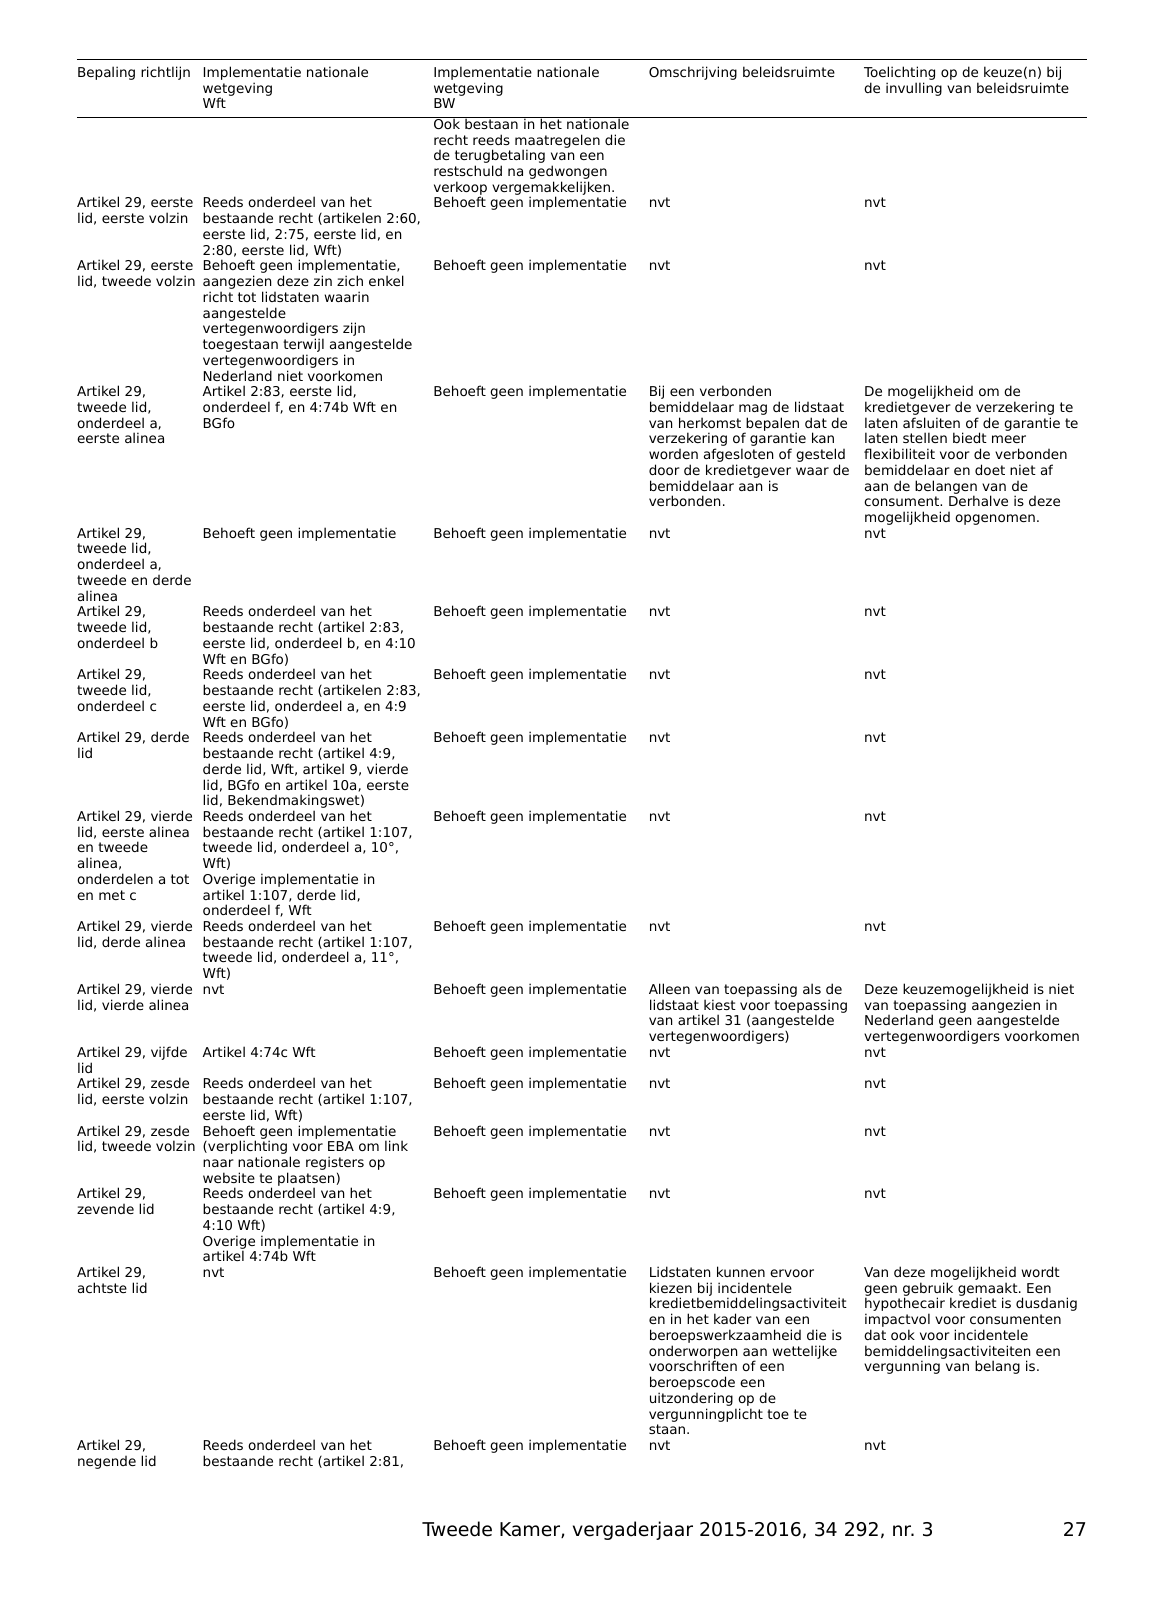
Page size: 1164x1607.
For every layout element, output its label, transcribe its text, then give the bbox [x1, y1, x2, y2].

table_cell Artikel 29, tweede lid, onderdeel b [77, 604, 196, 667]
table_cell [77, 118, 196, 195]
table_cell nvt [643, 1438, 858, 1469]
table_cell nvt [643, 1123, 858, 1186]
table_cell Reeds onderdeel van het bestaande recht (artikel 2:83, eerste lid, onderdeel b, en 4:10 Wft en BGfo) [196, 604, 427, 667]
table_cell Artikel 29, tweede lid, onderdeel c [77, 667, 196, 730]
table_cell nvt [643, 667, 858, 730]
table_cell Behoeft geen implementatie [427, 384, 643, 526]
table_cell Behoeft geen implementatie [427, 1265, 643, 1438]
table_cell Behoeft geen implementatie [427, 919, 643, 982]
table_cell nvt [858, 919, 1087, 982]
table_cell Behoeft geen implementatie [427, 1186, 643, 1265]
table_cell nvt [643, 526, 858, 604]
table_cell nvt [643, 1186, 858, 1265]
table_header Bepaling richtlijn [77, 60, 196, 117]
table_cell [643, 118, 858, 195]
table_cell Artikel 29, vierde lid, eerste alinea en tweede alinea, onderdelen a tot en met c [77, 809, 196, 919]
table_cell Artikel 29, vijfde lid [77, 1045, 196, 1076]
table_cell Artikel 29, achtste lid [77, 1265, 196, 1438]
table_cell Artikel 29, zesde lid, eerste volzin [77, 1076, 196, 1123]
table_cell Behoeft geen implementatie [427, 1076, 643, 1123]
table_cell Reeds onderdeel van het bestaande recht (artikel 1:107, tweede lid, onderdeel a, 10°, Wft) Overige implementatie in artikel 1:107, derde lid, onderdeel f, Wft [196, 809, 427, 919]
table_cell Behoeft geen implementatie [427, 526, 643, 604]
table_cell nvt [643, 919, 858, 982]
table_cell nvt [858, 1438, 1087, 1469]
table_cell nvt [858, 604, 1087, 667]
table_header Toelichting op de keuze(n) bij de invulling van beleidsruimte [858, 60, 1087, 117]
table_cell Reeds onderdeel van het bestaande recht (artikel 1:107, tweede lid, onderdeel a, 11°, Wft) [196, 919, 427, 982]
table_cell Reeds onderdeel van het bestaande recht (artikelen 2:83, eerste lid, onderdeel a, en 4:9 Wft en BGfo) [196, 667, 427, 730]
table_cell [858, 118, 1087, 195]
table_cell nvt [196, 982, 427, 1045]
table_cell nvt [643, 1045, 858, 1076]
table_cell Reeds onderdeel van het bestaande recht (artikel 2:81, [196, 1438, 427, 1469]
table_cell Behoeft geen implementatie [427, 730, 643, 809]
table_cell nvt [643, 258, 858, 384]
table_cell Deze keuzemogelijkheid is niet van toepassing aangezien in Nederland geen aangestelde vertegenwoordigers voorkomen [858, 982, 1087, 1045]
table_cell Artikel 29, eerste lid, tweede volzin [77, 258, 196, 384]
table_cell nvt [643, 1076, 858, 1123]
table_cell Artikel 4:74c Wft [196, 1045, 427, 1076]
table_cell nvt [858, 258, 1087, 384]
table_cell Behoeft geen implementatie [427, 1438, 643, 1469]
table_cell Artikel 29, negende lid [77, 1438, 196, 1469]
table_cell Behoeft geen implementatie, aangezien deze zin zich enkel richt tot lidstaten waarin aangestelde vertegenwoordigers zijn toegestaan terwijl aangestelde vertegenwoordigers in Nederland niet voorkomen [196, 258, 427, 384]
table_header Implementatie nationale wetgeving BW [427, 60, 643, 117]
table_cell nvt [858, 667, 1087, 730]
table_cell Ook bestaan in het nationale recht reeds maatregelen die de terugbetaling van een restschuld na gedwongen verkoop vergemakkelijken. [427, 118, 643, 195]
table_cell Artikel 29, derde lid [77, 730, 196, 809]
table_cell nvt [858, 1186, 1087, 1265]
table_header Omschrijving beleidsruimte [643, 60, 858, 117]
table_cell Behoeft geen implementatie [427, 1045, 643, 1076]
table_cell Artikel 29, zevende lid [77, 1186, 196, 1265]
table_cell Behoeft geen implementatie [427, 809, 643, 919]
table_cell nvt [643, 195, 858, 258]
table_cell nvt [858, 1076, 1087, 1123]
table_cell nvt [643, 730, 858, 809]
table_cell Artikel 29, vierde lid, vierde alinea [77, 982, 196, 1045]
table_cell nvt [858, 1123, 1087, 1186]
table_cell nvt [858, 1045, 1087, 1076]
table_cell [196, 118, 427, 195]
table_cell Behoeft geen implementatie [427, 258, 643, 384]
table_cell Artikel 2:83, eerste lid, onderdeel f, en 4:74b Wft en BGfo [196, 384, 427, 526]
table_cell Behoeft geen implementatie [427, 667, 643, 730]
table_cell nvt [643, 604, 858, 667]
table_cell Reeds onderdeel van het bestaande recht (artikel 1:107, eerste lid, Wft) [196, 1076, 427, 1123]
table_cell Behoeft geen implementatie [427, 195, 643, 258]
table_header Implementatie nationale wetgeving Wft [196, 60, 427, 117]
table_cell Reeds onderdeel van het bestaande recht (artikel 4:9, 4:10 Wft) Overige implementatie in artikel 4:74b Wft [196, 1186, 427, 1265]
table_cell Van deze mogelijkheid wordt geen gebruik gemaakt. Een hypothecair krediet is dusdanig impactvol voor consumenten dat ook voor incidentele bemiddelingsactiviteiten een vergunning van belang is. [858, 1265, 1087, 1438]
table_cell Behoeft geen implementatie [427, 604, 643, 667]
table_cell Bij een verbonden bemiddelaar mag de lidstaat van herkomst bepalen dat de verzekering of garantie kan worden afgesloten of gesteld door de kredietgever waar de bemiddelaar aan is verbonden. [643, 384, 858, 526]
table_cell Alleen van toepassing als de lidstaat kiest voor toepassing van artikel 31 (aangestelde vertegenwoordigers) [643, 982, 858, 1045]
table_cell Behoeft geen implementatie [427, 982, 643, 1045]
table_cell Artikel 29, eerste lid, eerste volzin [77, 195, 196, 258]
table_cell Behoeft geen implementatie [196, 526, 427, 604]
table_cell Artikel 29, tweede lid, onderdeel a, eerste alinea [77, 384, 196, 526]
table_cell nvt [858, 730, 1087, 809]
table_cell nvt [858, 195, 1087, 258]
table_cell Behoeft geen implementatie [427, 1123, 643, 1186]
table_cell De mogelijkheid om de kredietgever de verzekering te laten afsluiten of de garantie te laten stellen biedt meer flexibiliteit voor de verbonden bemiddelaar en doet niet af aan de belangen van de consument. Derhalve is deze mogelijkheid opgenomen. [858, 384, 1087, 526]
table_cell nvt [858, 526, 1087, 604]
table_cell nvt [858, 809, 1087, 919]
table_cell Artikel 29, tweede lid, onderdeel a, tweede en derde alinea [77, 526, 196, 604]
table_cell Reeds onderdeel van het bestaande recht (artikelen 2:60, eerste lid, 2:75, eerste lid, en 2:80, eerste lid, Wft) [196, 195, 427, 258]
table_cell nvt [643, 809, 858, 919]
table_cell Artikel 29, zesde lid, tweede volzin [77, 1123, 196, 1186]
table_cell Artikel 29, vierde lid, derde alinea [77, 919, 196, 982]
table_cell Behoeft geen implementatie (verplichting voor EBA om link naar nationale registers op website te plaatsen) [196, 1123, 427, 1186]
table_cell Reeds onderdeel van het bestaande recht (artikel 4:9, derde lid, Wft, artikel 9, vierde lid, BGfo en artikel 10a, eerste lid, Bekendmakingswet) [196, 730, 427, 809]
table_cell nvt [196, 1265, 427, 1438]
table_cell Lidstaten kunnen ervoor kiezen bij incidentele kredietbemiddelingsactiviteiten in het kader van een beroepswerkzaamheid die is onderworpen aan wettelijke voorschriften of een beroepscode een uitzondering op de vergunningplicht toe te staan. [643, 1265, 858, 1438]
